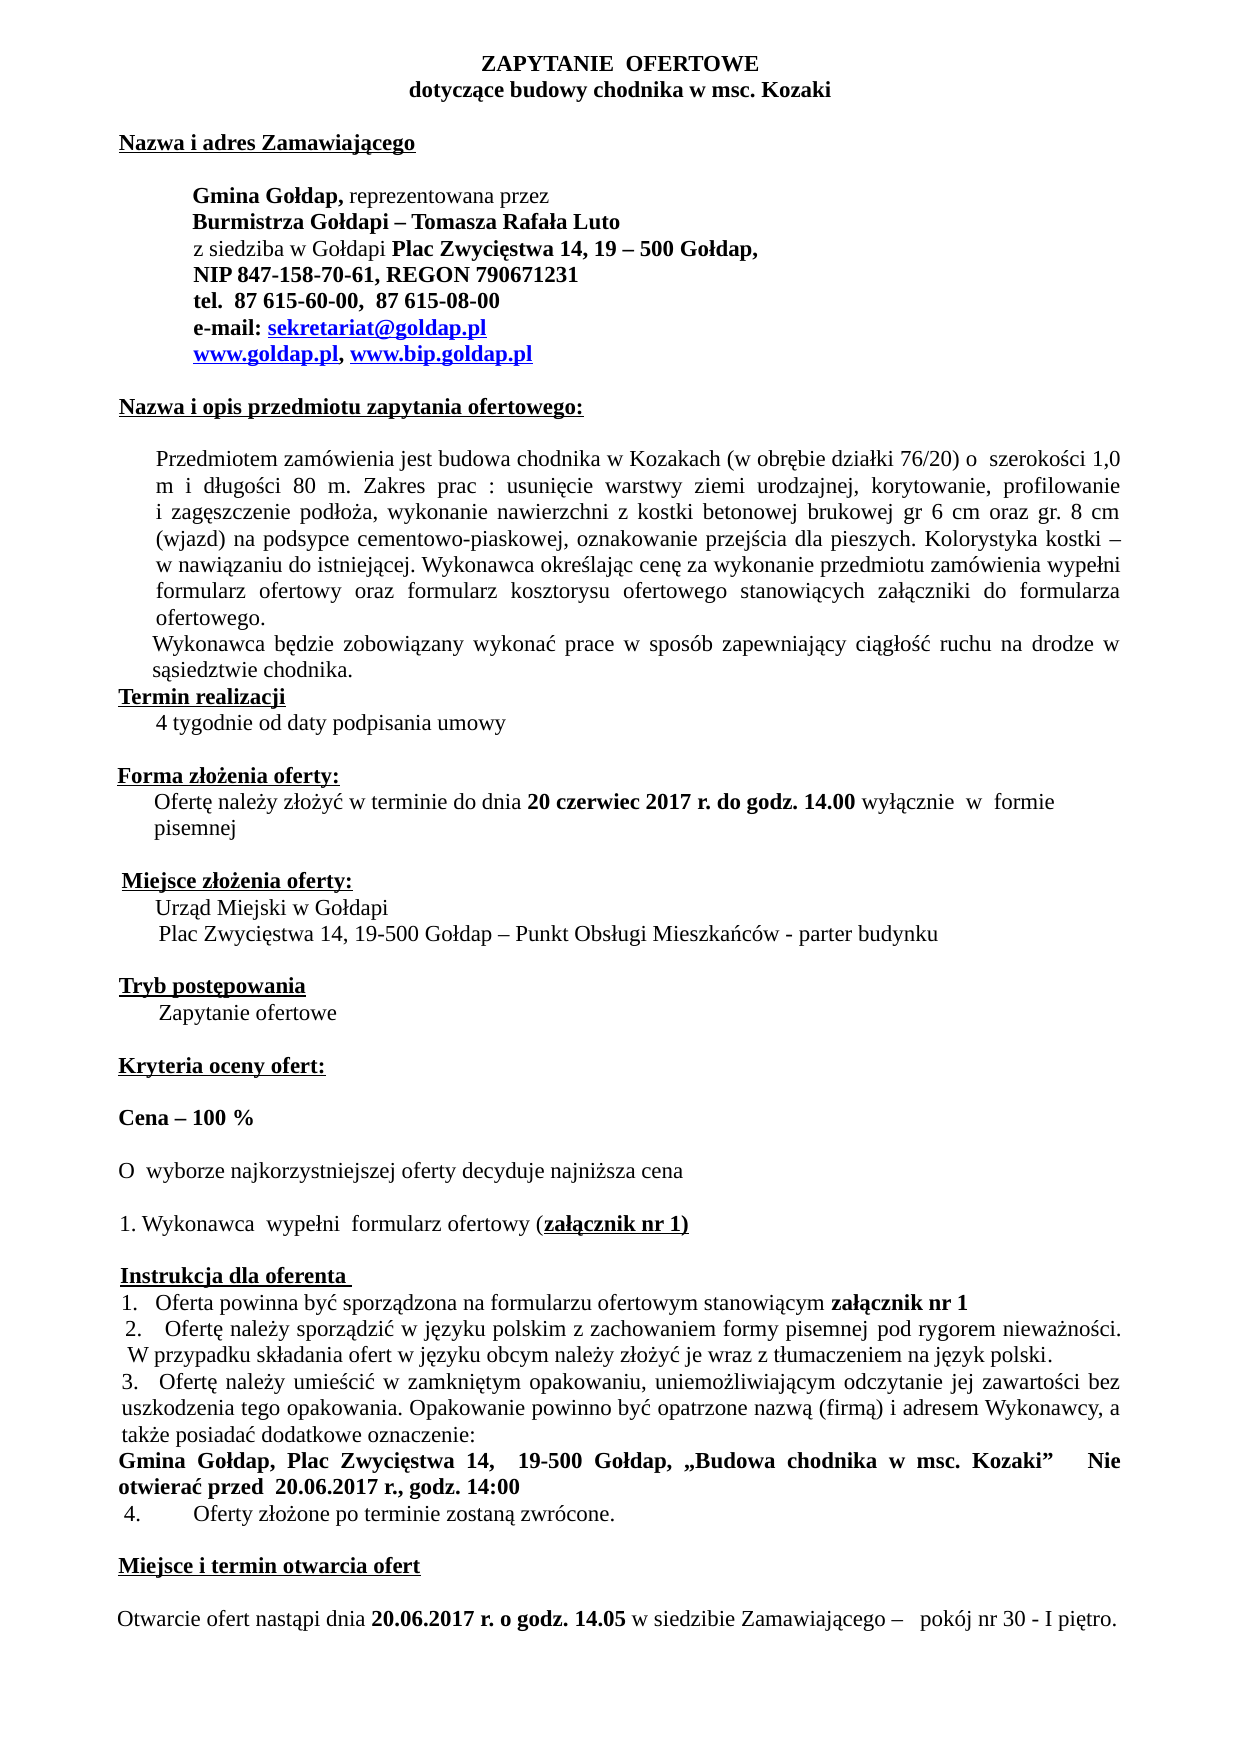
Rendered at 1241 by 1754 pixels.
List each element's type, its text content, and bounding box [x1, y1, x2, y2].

list Nazwa i adres Zamawiającego [118, 129, 1122, 156]
text O wyborze najkorzystniejszej oferty decyduje najniższa cena [118, 1157, 1122, 1183]
text e-mail: sekretariat@goldap.pl [193, 314, 1122, 340]
text Zapytanie ofertowe [158, 999, 1122, 1025]
text Otwarcie ofert nastąpi dnia 20.06.2017 r. o godz. 14.05 w siedzibie Zamawiającego – pokój nr 30 - I piętro. [115, 1605, 1122, 1631]
text Tryb postępowania [118, 973, 1122, 999]
list Miejsce złożenia oferty: [121, 867, 1122, 893]
text 1. Oferta powinna być sporządzona na formularzu ofertowym stanowiącym załącznik nr 1 [115, 1289, 1122, 1315]
list 4 tygodnie od daty podpisania umowy [156, 709, 1122, 735]
text Cena – 100 % [118, 1104, 1122, 1131]
list Ofertę należy sporządzić w języku polskim z zachowaniem formy pisemnej pod rygorem nieważności. W przypadku składania ofert w języku obcym należy złożyć je wraz z tłumaczeniem na język polski. [125, 1315, 1122, 1368]
text Instrukcja dla oferenta [120, 1262, 1122, 1289]
list Forma złożenia oferty: [117, 762, 1122, 788]
text Urząd Miejski w Gołdapi [155, 893, 1122, 920]
text NIP 847-158-70-61, REGON 790671231 tel. 87 615-60-00, 87 615-08-00 [193, 261, 1122, 314]
text 1. Wykonawca wypełni formularz ofertowy (załącznik nr 1) [119, 1210, 1122, 1236]
text Przedmiotem zamówienia jest budowa chodnika w Kozakach (w obrębie działki 76/20) o szerokości 1,0 m i długości 80 m. Zakres prac : usunięcie warstwy ziemi urodzajnej, korytowanie, profilowanie i zagęszczenie podłoża, wykonanie nawierzchni z kostki betonowej brukowej gr 6 cm oraz gr. 8 cm (wjazd) na podsypce cementowo-piaskowej, oznakowanie przejścia dla pieszych. Kolorystyka kostki – w nawiązaniu do istniejącej. Wykonawca określając cenę za wykonanie przedmiotu zamówienia wypełni formularz ofertowy oraz formularz kosztorysu ofertowego stanowiących załączniki do formularza ofertowego. [156, 446, 1122, 630]
text Gmina Gołdap, reprezentowana przez Burmistrza Gołdapi – Tomasza Rafała Luto [118, 182, 1122, 235]
list Ofertę należy umieścić w zamkniętym opakowaniu, uniemożliwiającym odczytanie jej zawartości bez uszkodzenia tego opakowania. Opakowanie powinno być opatrzone nazwą (firmą) i adresem Wykonawcy, a także posiadać dodatkowe oznaczenie: [121, 1368, 1122, 1447]
text Gmina Gołdap, Plac Zwycięstwa 14, 19-500 Gołdap, „Budowa chodnika w msc. Kozaki” Nie otwierać przed 20.06.2017 r., godz. 14:00 [118, 1447, 1122, 1500]
list Oferty złożone po terminie zostaną zwrócone. [123, 1500, 1122, 1526]
text Plac Zwycięstwa 14, 19-500 Gołdap – Punkt Obsługi Mieszkańców - parter budynku [158, 920, 1122, 946]
text Termin realizacji [118, 683, 1122, 709]
text ZAPYTANIE OFERTOWE [118, 50, 1122, 77]
list Nazwa i opis przedmiotu zapytania ofertowego: [118, 393, 1122, 419]
text Ofertę należy złożyć w terminie do dnia 20 czerwiec 2017 r. do godz. 14.00 wyłącznie w formie pisemnej [154, 788, 1122, 841]
text z siedziba w Gołdapi Plac Zwycięstwa 14, 19 – 500 Gołdap, [193, 235, 1122, 261]
text Wykonawca będzie zobowiązany wykonać prace w sposób zapewniający ciągłość ruchu na drodze w sąsiedztwie chodnika. [152, 630, 1122, 683]
text Kryteria oceny ofert: [118, 1052, 1122, 1078]
text dotyczące budowy chodnika w msc. Kozaki [118, 77, 1122, 103]
text www.goldap.pl, www.bip.goldap.pl [193, 340, 1122, 366]
text Miejsce i termin otwarcia ofert [118, 1552, 1122, 1579]
